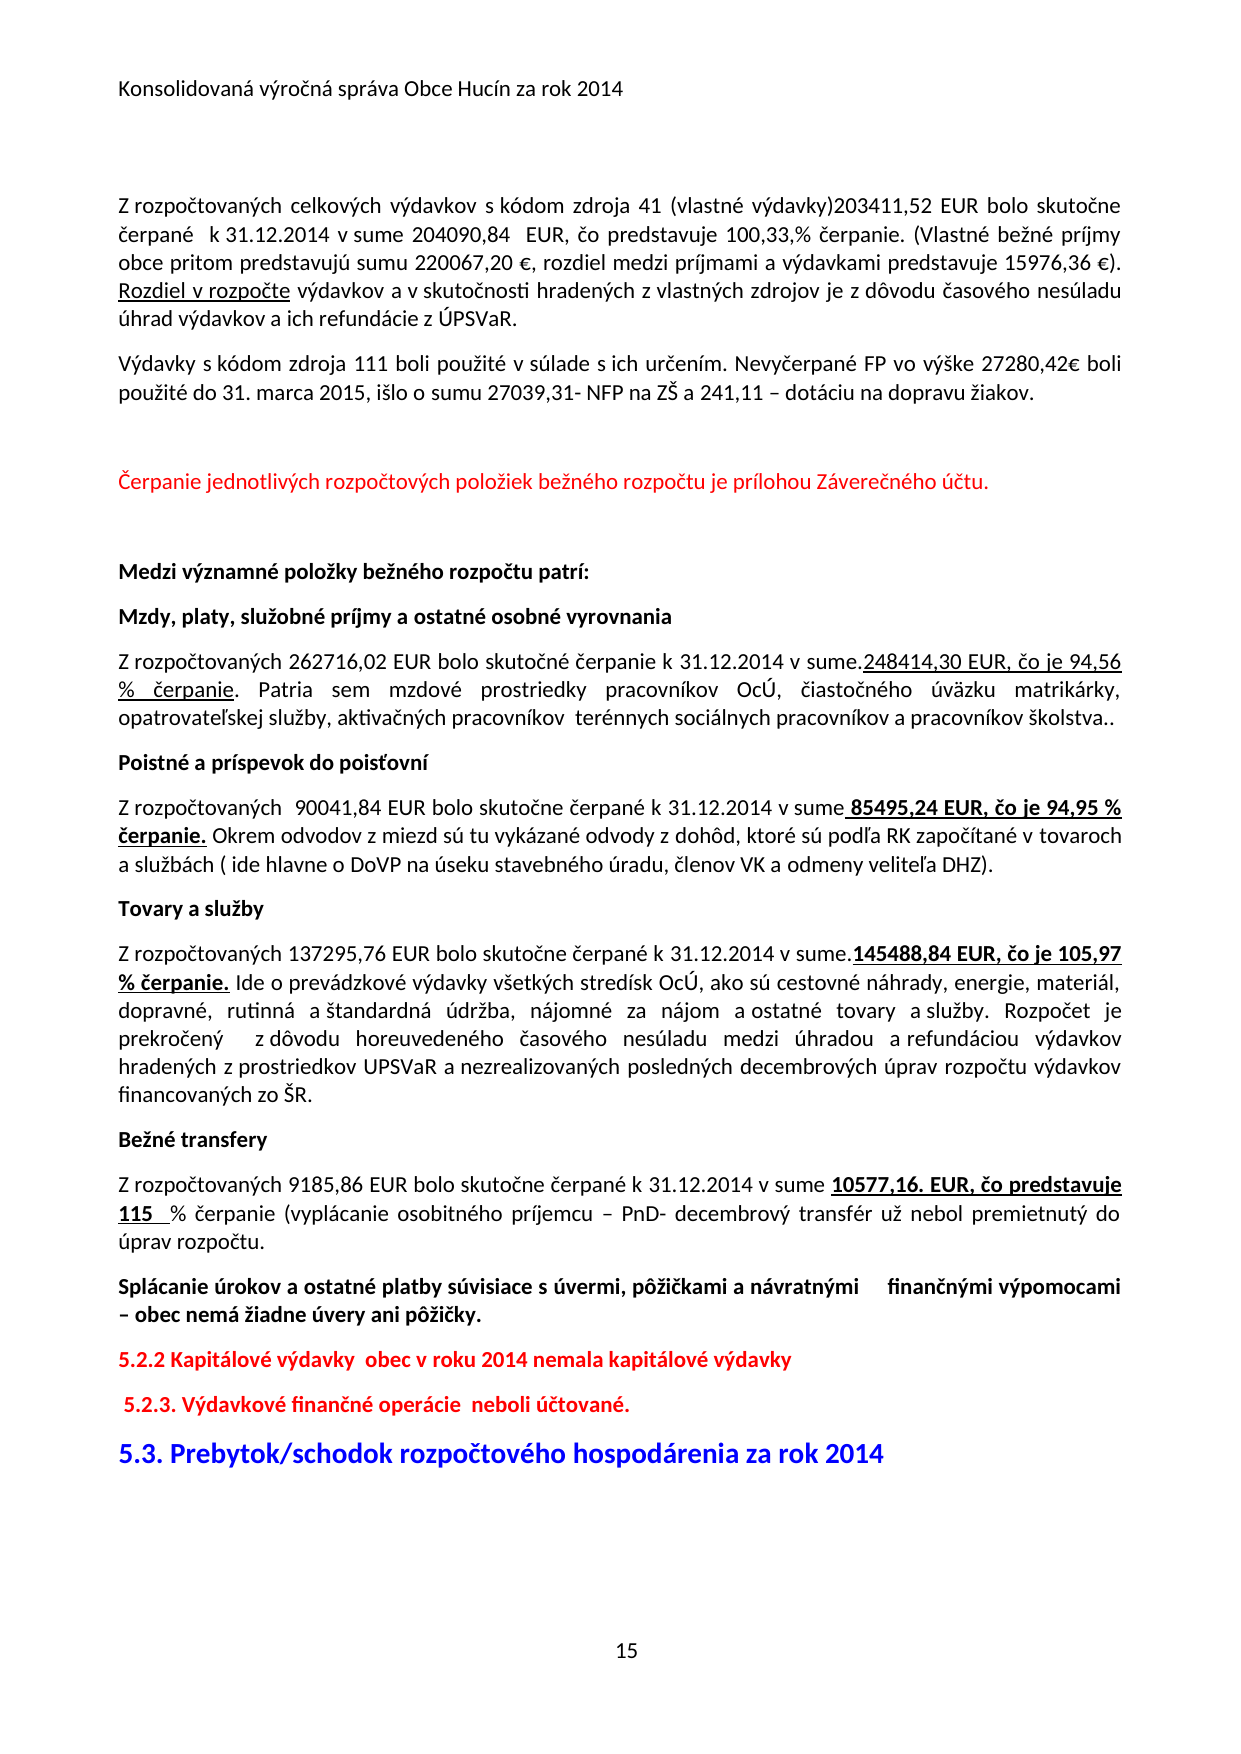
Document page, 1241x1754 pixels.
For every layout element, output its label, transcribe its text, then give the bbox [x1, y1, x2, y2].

text Výdavky s kódom zdroja 111 boli použité v súlade s ich určením. Nevyčerpané FP vo výške 27280,42€ boli použité do 31. marca 2015, išlo o sumu 27039,31- NFP na ZŠ a 241,11 – dotáciu na dopravu žiakov. [118, 349, 1122, 406]
text Poistné a príspevok do poisťovní [118, 748, 1122, 776]
text Z rozpočtovaných 90041,84 EUR bolo skutočne čerpané k 31.12.2014 v sume 85495,24 EUR, čo je 94,95 % čerpanie. Okrem odvodov z miezd sú tu vykázané odvody z dohôd, ktoré sú podľa RK započítané v tovaroch a službách ( ide hlavne o DoVP na úseku stavebného úradu, členov VK a odmeny veliteľa DHZ). [118, 793, 1122, 878]
text 5.2.3. Výdavkové finančné operácie neboli účtované. [118, 1390, 1122, 1418]
text Z rozpočtovaných 9185,86 EUR bolo skutočne čerpané k 31.12.2014 v sume 10577,16. EUR, čo predstavuje 115 % čerpanie (vyplácanie osobitného príjemcu – PnD- decembrový transfér už nebol premietnutý do úprav rozpočtu. [118, 1170, 1122, 1255]
text 5.2.2 Kapitálové výdavky obec v roku 2014 nemala kapitálové výdavky [118, 1345, 1122, 1373]
text Tovary a služby [118, 894, 1122, 923]
text Medzi významné položky bežného rozpočtu patrí: [118, 557, 1122, 585]
text 5.3. Prebytok/schodok rozpočtového hospodárenia za rok 2014 [118, 1435, 1122, 1470]
text Z rozpočtovaných celkových výdavkov s kódom zdroja 41 (vlastné výdavky)203411,52 EUR bolo skutočne čerpané k 31.12.2014 v sume 204090,84 EUR, čo predstavuje 100,33,% čerpanie. (Vlastné bežné príjmy obce pritom predstavujú sumu 220067,20 €, rozdiel medzi príjmami a výdavkami predstavuje 15976,36 €). Rozdiel v rozpočte výdavkov a v skutočnosti hradených z vlastných zdrojov je z dôvodu časového nesúladu úhrad výdavkov a ich refundácie z ÚPSVaR. [118, 192, 1122, 332]
text Bežné transfery [118, 1126, 1122, 1153]
text Splácanie úrokov a ostatné platby súvisiace s úvermi, pôžičkami a návratnými finančnými výpomocami – obec nemá žiadne úvery ani pôžičky. [118, 1272, 1122, 1328]
text Mzdy, platy, služobné príjmy a ostatné osobné vyrovnania [118, 602, 1122, 630]
text Z rozpočtovaných 137295,76 EUR bolo skutočne čerpané k 31.12.2014 v sume.145488,84 EUR, čo je 105,97 % čerpanie. Ide o prevádzkové výdavky všetkých stredísk OcÚ, ako sú cestovné náhrady, energie, materiál, dopravné, rutinná a štandardná údržba, nájomné za nájom a ostatné tovary a služby. Rozpočet je prekročený z dôvodu horeuvedeného časového nesúladu medzi úhradou a refundáciou výdavkov hradených z prostriedkov UPSVaR a nezrealizovaných posledných decembrových úprav rozpočtu výdavkov financovaných zo ŠR. [118, 939, 1122, 1109]
text Čerpanie jednotlivých rozpočtových položiek bežného rozpočtu je prílohou Záverečného účtu. [118, 467, 1122, 495]
text Z rozpočtovaných 262716,02 EUR bolo skutočné čerpanie k 31.12.2014 v sume.248414,30 EUR, čo je 94,56 % čerpanie. Patria sem mzdové prostriedky pracovníkov OcÚ, čiastočného úväzku matrikárky, opatrovateľskej služby, aktivačných pracovníkov terénnych sociálnych pracovníkov a pracovníkov školstva.. [118, 647, 1122, 731]
